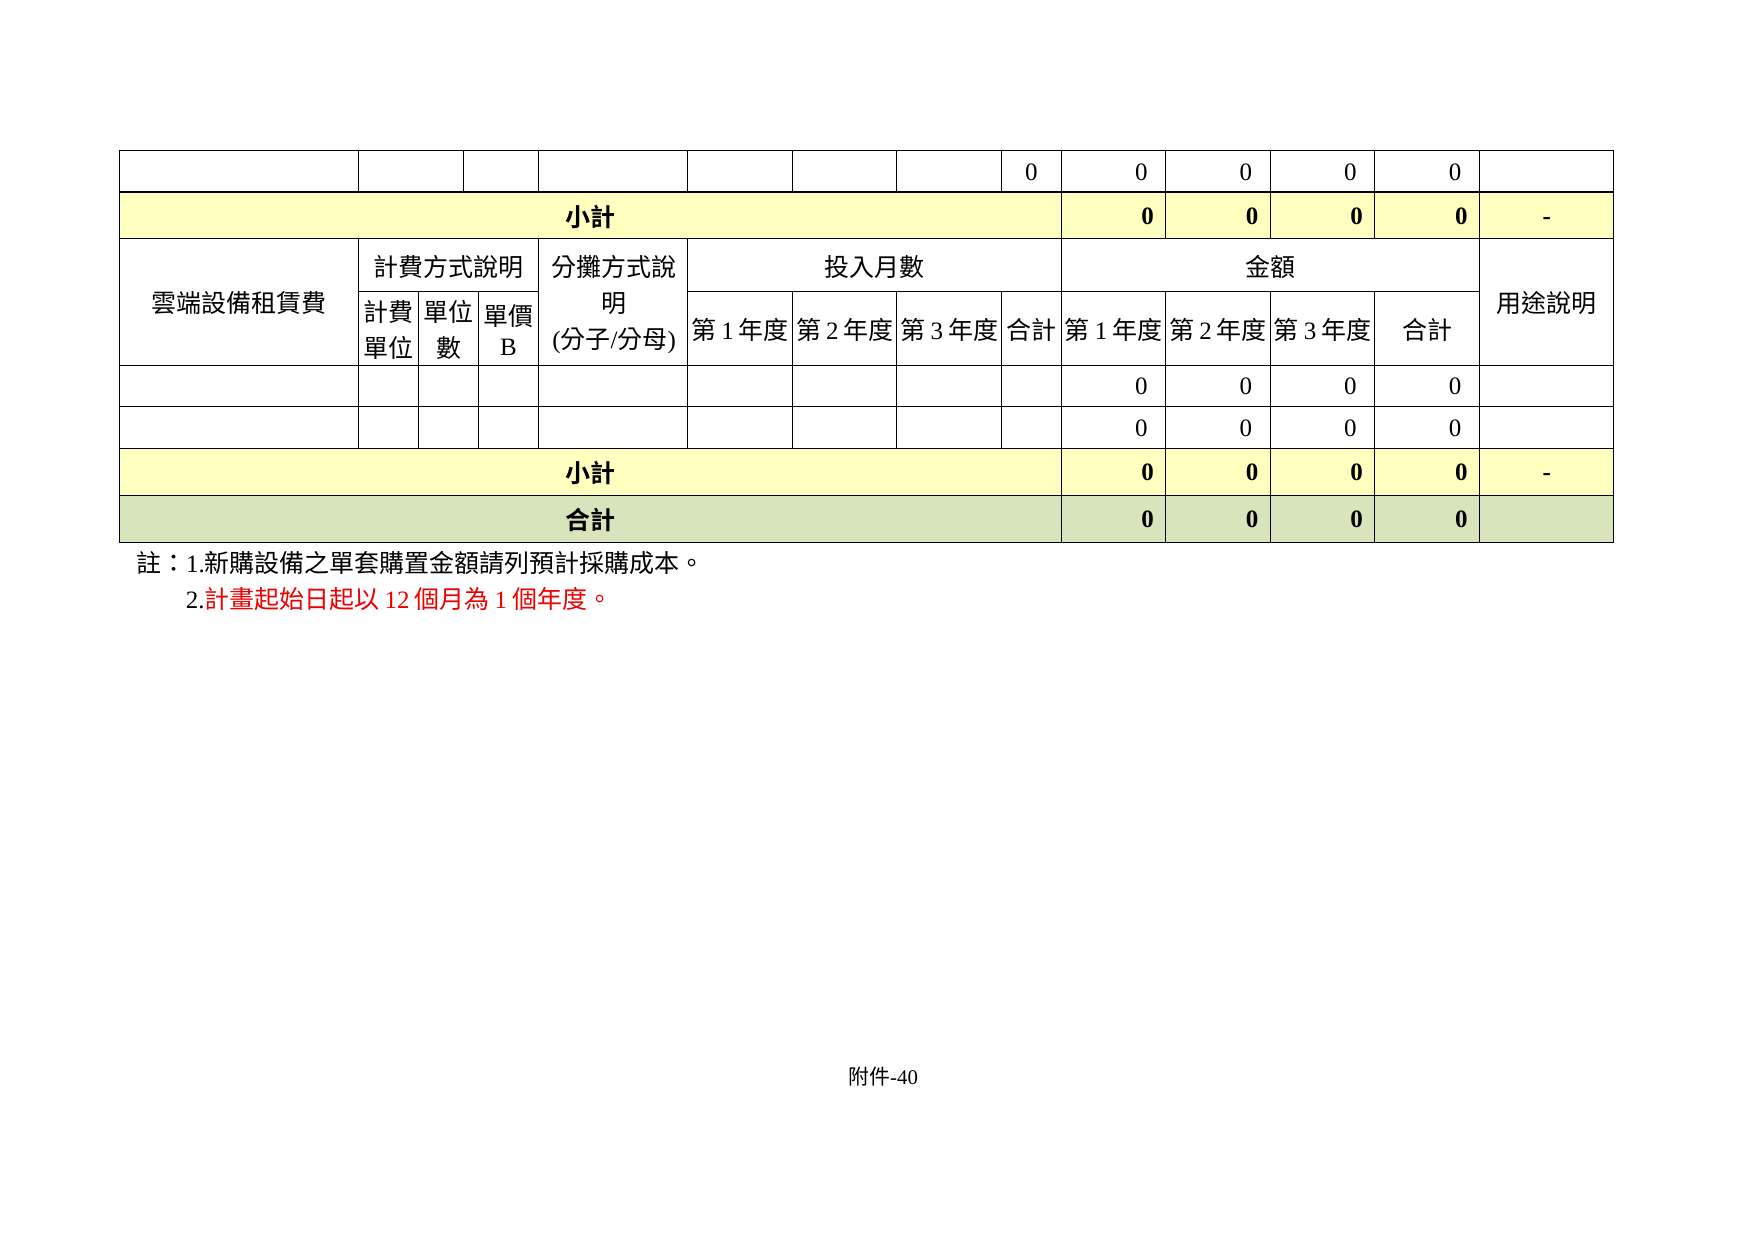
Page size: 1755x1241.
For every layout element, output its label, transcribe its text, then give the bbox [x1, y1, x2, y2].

table_cell 0 [1271, 193, 1374, 238]
table_cell 0 [1375, 407, 1479, 447]
table_cell [897, 151, 1001, 191]
table_cell 0 [1375, 366, 1479, 406]
table_cell 第2年度 [1166, 292, 1270, 365]
table_cell 雲端設備租賃費 [120, 239, 358, 365]
table_cell 合計 [1375, 292, 1479, 365]
table_cell 0 [1375, 449, 1479, 495]
table_cell [793, 151, 896, 191]
table_cell [120, 151, 358, 191]
table_cell [539, 407, 687, 447]
table_cell 0 [1062, 151, 1165, 191]
table_cell 合計 [1002, 292, 1061, 365]
table_cell 0 [1062, 496, 1165, 542]
table_cell - [1480, 193, 1613, 238]
table_cell 單價B [479, 292, 538, 365]
table_cell 0 [1062, 449, 1165, 495]
table_cell 0 [1166, 496, 1270, 542]
table_cell [479, 407, 538, 447]
table_cell 單位數 [419, 292, 478, 365]
table_cell [1480, 366, 1613, 406]
table_cell [539, 151, 687, 191]
table_cell 0 [1166, 407, 1270, 447]
table_cell 0 [1271, 151, 1374, 191]
table_cell [419, 407, 478, 447]
table_cell 計費 單位 [359, 292, 418, 365]
table_cell 0 [1062, 407, 1165, 447]
table_cell 0 [1271, 449, 1374, 495]
text 2.計畫起始日起以12個月為1個年度。 [186, 579, 1630, 616]
table_cell [793, 366, 896, 406]
table_cell 0 [1166, 449, 1270, 495]
table_cell 0 [1166, 366, 1270, 406]
table_cell [479, 366, 538, 406]
table_cell 0 [1062, 193, 1165, 238]
table_cell [419, 366, 478, 406]
table_cell 第3年度 [1271, 292, 1374, 365]
table_cell 0 [1166, 193, 1270, 238]
table_cell [359, 366, 418, 406]
table_cell [793, 407, 896, 447]
table_cell [1480, 496, 1613, 542]
table_cell [359, 151, 463, 191]
table_cell 0 [1166, 151, 1270, 191]
table_cell [359, 407, 418, 447]
table_cell 0 [1062, 366, 1165, 406]
table_cell [120, 366, 358, 406]
table_cell [1480, 407, 1613, 447]
table_cell 0 [1271, 496, 1374, 542]
table_cell [539, 366, 687, 406]
table_cell 0 [1375, 193, 1479, 238]
table_cell [688, 366, 792, 406]
table_cell - [1480, 449, 1613, 495]
table_cell [1002, 366, 1061, 406]
table_cell 第3年度 [897, 292, 1001, 365]
table_cell 小計 [120, 449, 1061, 495]
table_cell [897, 366, 1001, 406]
table_cell 0 [1002, 151, 1061, 191]
table_cell [1002, 407, 1061, 447]
table_cell 計費方式說明 [359, 239, 538, 291]
table_cell 0 [1375, 151, 1479, 191]
table_cell 0 [1271, 366, 1374, 406]
table_cell 用途說明 [1480, 239, 1613, 365]
table_cell [1480, 151, 1613, 191]
table_cell 0 [1375, 496, 1479, 542]
table_cell 合計 [120, 496, 1061, 542]
table_cell 金額 [1062, 239, 1479, 291]
table_cell [120, 407, 358, 447]
table_cell 小計 [120, 193, 1061, 238]
table_cell 第1年度 [1062, 292, 1165, 365]
table_cell 第1年度 [688, 292, 792, 365]
table_cell 分攤方式說明 (分子/分母) [539, 239, 687, 365]
table_cell [688, 407, 792, 447]
table_cell [688, 151, 792, 191]
table_cell [464, 151, 538, 191]
table_cell 0 [1271, 407, 1374, 447]
table_cell [897, 407, 1001, 447]
text 註：1.新購設備之單套購置金額請列預計採購成本。 [136, 543, 1630, 579]
table_cell 投入月數 [688, 239, 1061, 291]
table_cell 第2年度 [793, 292, 896, 365]
